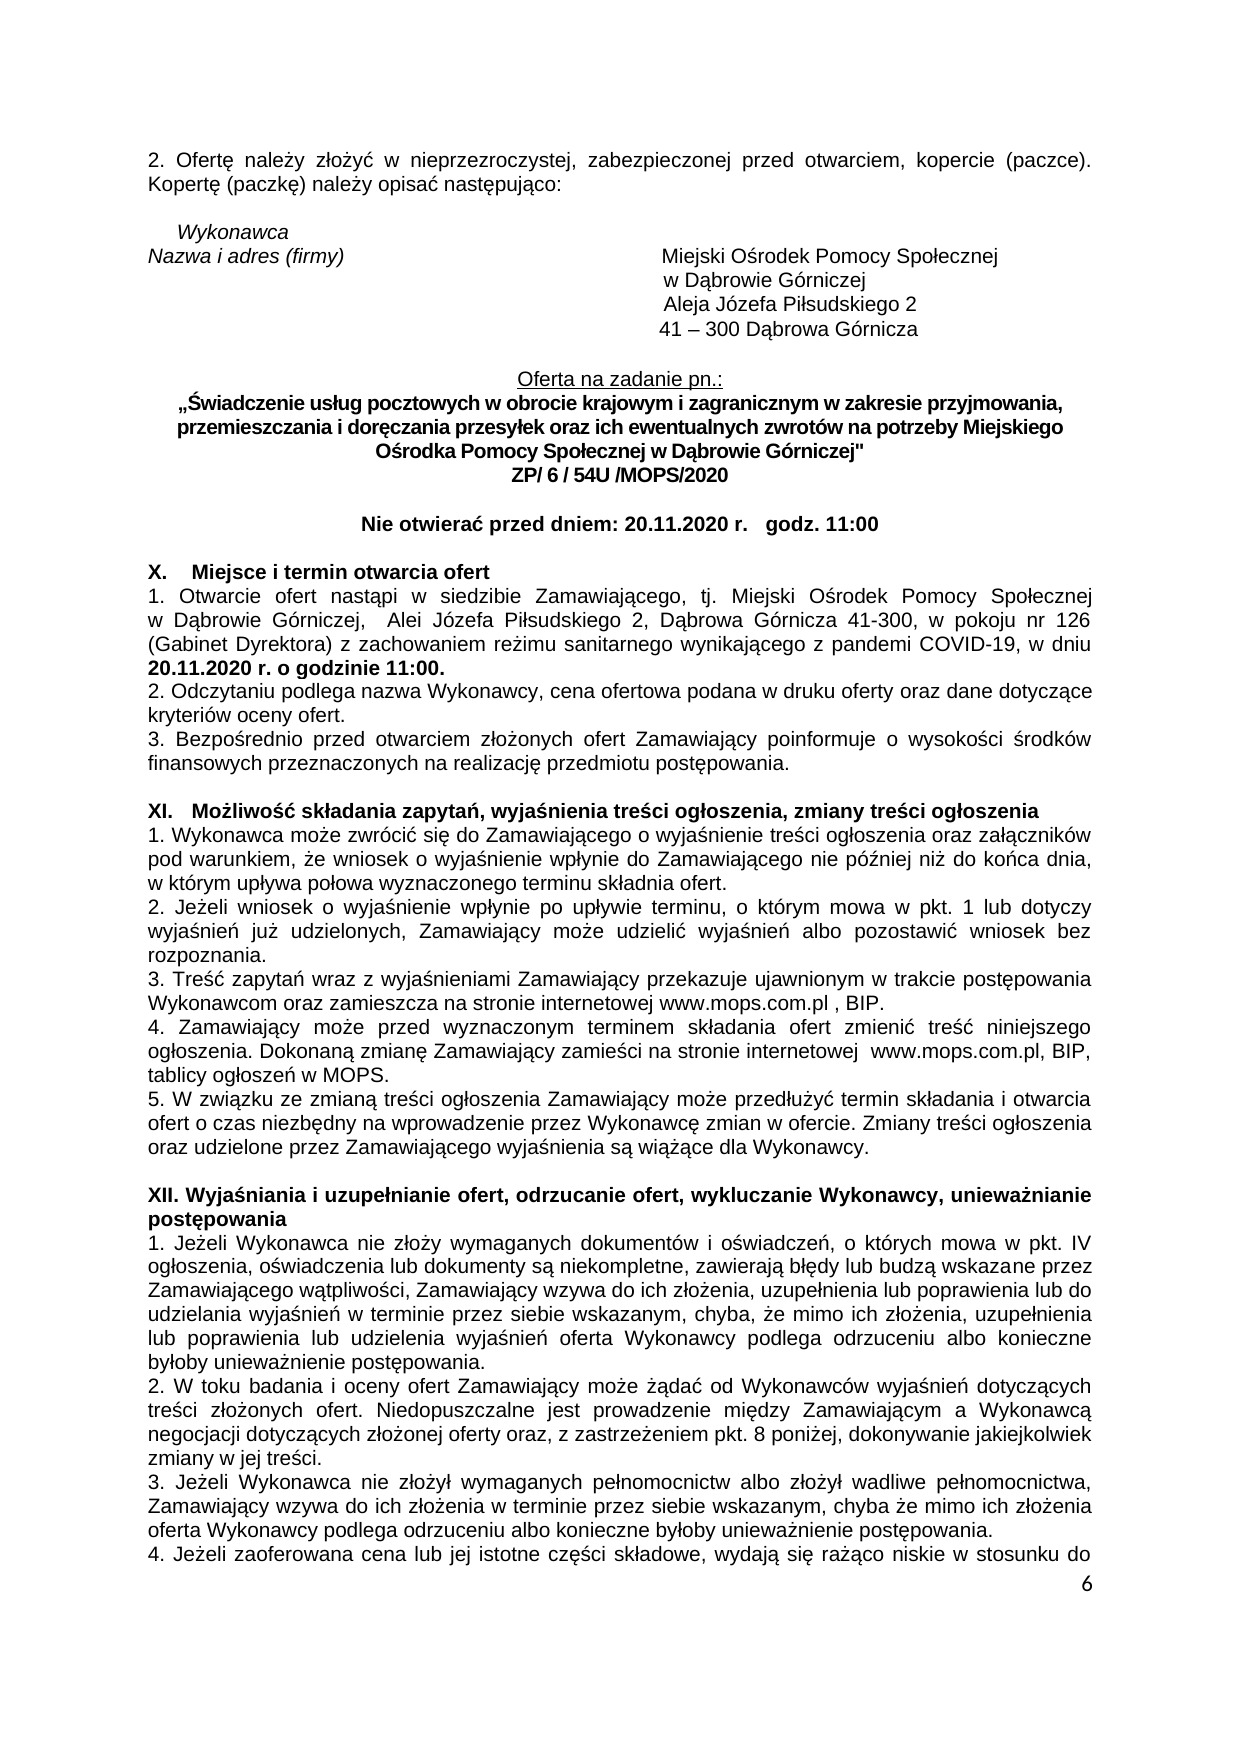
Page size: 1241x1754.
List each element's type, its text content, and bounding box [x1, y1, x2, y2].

text 1. Wykonawca może zwrócić się do Zamawiającego o wyjaśnienie treści ogłoszenia oraz załączników pod warunkiem, że wniosek o wyjaśnienie wpłynie do Zamawiającego nie później niż do końca dnia, w którym upływa połowa wyznaczonego terminu składnia ofert. [148, 823, 1093, 895]
text 1. Otwarcie ofert nastąpi w siedzibie Zamawiającego, tj. Miejski Ośrodek Pomocy Społecznej w Dąbrowie Górniczej, Alei Józefa Piłsudskiego 2, Dąbrowa Górnicza 41-300, w pokoju nr 126 (Gabinet Dyrektora) z zachowaniem reżimu sanitarnego wynikającego z pandemi COVID-19, w dniu 20.11.2020 r. o godzinie 11:00. [148, 583, 1093, 679]
list 4. Jeżeli zaoferowana cena lub jej istotne części składowe, wydają się rażąco niskie w stosunku do [148, 1542, 1093, 1566]
subtitle Nie otwierać przed dniem: 20.11.2020 r. godz. 11:00 [148, 511, 1093, 536]
list Możliwość składania zapytań, wyjaśnienia treści ogłoszenia, zmiany treści ogłoszenia [148, 799, 1093, 823]
text „Świadczenie usług pocztowych w obrocie krajowym i zagranicznym w zakresie przyjmowania, przemieszczania i doręczania przesyłek oraz ich ewentualnych zwrotów na potrzeby Miejskiego Ośrodka Pomocy Społecznej w Dąbrowie Górniczej" [148, 391, 1093, 463]
text w Dąbrowie Górniczej [384, 267, 1093, 291]
text 3. Treść zapytań wraz z wyjaśnieniami Zamawiający przekazuje ujawnionym w trakcie postępowania Wykonawcom oraz zamieszcza na stronie internetowej www.mops.com.pl , BIP. [148, 967, 1093, 1015]
subtitle Wykonawca [148, 219, 1093, 243]
list 2. W toku badania i oceny ofert Zamawiający może żądać od Wykonawców wyjaśnień dotyczących treści złożonych ofert. Niedopuszczalne jest prowadzenie między Zamawiającym a Wykonawcą negocjacji dotyczących złożonej oferty oraz, z zastrzeżeniem pkt. 8 poniżej, dokonywanie jakiejkolwiek zmiany w jej treści. [148, 1374, 1093, 1470]
list 1. Jeżeli Wykonawca nie złoży wymaganych dokumentów i oświadczeń, o których mowa w pkt. IV ogłoszenia, oświadczenia lub dokumenty są niekompletne, zawierają błędy lub budzą wskazane przez Zamawiającego wątpliwości, Zamawiający wzywa do ich złożenia, uzupełnienia lub poprawienia lub do udzielania wyjaśnień w terminie przez siebie wskazanym, chyba, że mimo ich złożenia, uzupełnienia lub poprawienia lub udzielenia wyjaśnień oferta Wykonawcy podlega odrzuceniu albo konieczne byłoby unieważnienie postępowania. [148, 1230, 1093, 1374]
subtitle 2. Ofertę należy złożyć w nieprzezroczystej, zabezpieczonej przed otwarciem, kopercie (paczce). Kopertę (paczkę) należy opisać następująco: [148, 148, 1093, 196]
text 2. Jeżeli wniosek o wyjaśnienie wpłynie po upływie terminu, o którym mowa w pkt. 1 lub dotyczy wyjaśnień już udzielonych, Zamawiający może udzielić wyjaśnień albo pozostawić wniosek bez rozpoznania. [148, 895, 1093, 967]
subtitle Oferta na zadanie pn.: [148, 366, 1093, 391]
list XII. Wyjaśniania i uzupełnianie ofert, odrzucanie ofert, wykluczanie Wykonawcy, unieważnianie postępowania [148, 1182, 1093, 1230]
text 4. Zamawiający może przed wyznaczonym terminem składania ofert zmienić treść niniejszego ogłoszenia. Dokonaną zmianę Zamawiający zamieści na stronie internetowej www.mops.com.pl, BIP, tablicy ogłoszeń w MOPS. [148, 1015, 1093, 1087]
list Miejsce i termin otwarcia ofert [148, 559, 1093, 583]
text Aleja Józefa Piłsudskiego 2 41 – 300 Dąbrowa Górnicza [384, 291, 1093, 342]
text 2. Odczytaniu podlega nazwa Wykonawcy, cena ofertowa podana w druku oferty oraz dane dotyczące kryteriów oceny ofert. [148, 679, 1093, 727]
text 3. Bezpośrednio przed otwarciem złożonych ofert Zamawiający poinformuje o wysokości środków finansowych przeznaczonych na realizację przedmiotu postępowania. [148, 727, 1093, 775]
list 3. Jeżeli Wykonawca nie złożył wymaganych pełnomocnictw albo złożył wadliwe pełnomocnictwa, Zamawiający wzywa do ich złożenia w terminie przez siebie wskazanym, chyba że mimo ich złożenia oferta Wykonawcy podlega odrzuceniu albo konieczne byłoby unieważnienie postępowania. [148, 1470, 1093, 1542]
text 5. W związku ze zmianą treści ogłoszenia Zamawiający może przedłużyć termin składania i otwarcia ofert o czas niezbędny na wprowadzenie przez Wykonawcę zmian w ofercie. Zmiany treści ogłoszenia oraz udzielone przez Zamawiającego wyjaśnienia są wiążące dla Wykonawcy. [148, 1087, 1093, 1158]
text Nazwa i adres (firmy) Miejski Ośrodek Pomocy Społecznej [148, 243, 1093, 267]
text ZP/ 6 / 54U /MOPS/2020 [148, 463, 1093, 487]
